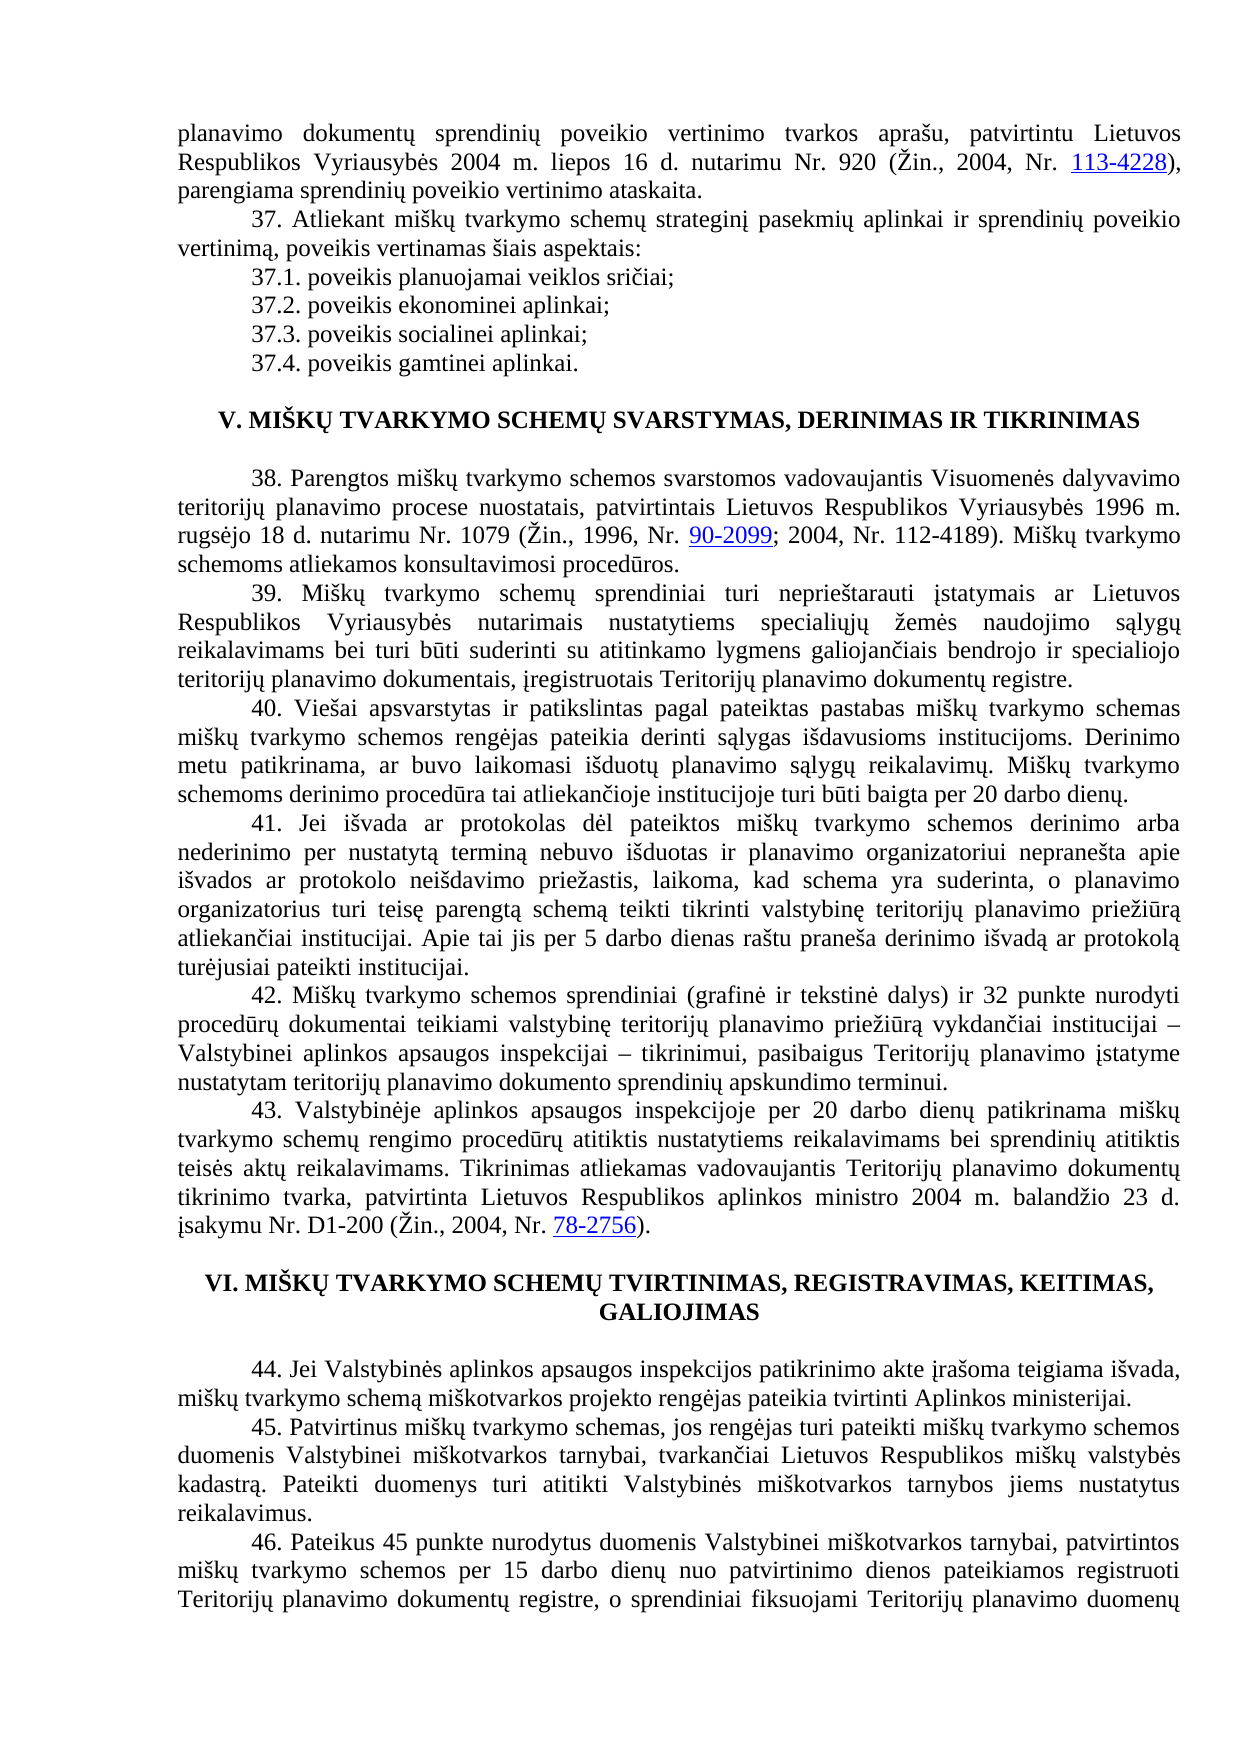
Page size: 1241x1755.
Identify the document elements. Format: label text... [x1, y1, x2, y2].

text V. MIŠKŲ TVARKYMO SCHEMŲ SVARSTYMAS, DERINIMAS IR TIKRINIMAS [177, 406, 1181, 434]
text planavimo dokumentų sprendinių poveikio vertinimo tvarkos aprašu, patvirtintu Lietuvos Respublikos Vyriausybės 2004 m. liepos 16 d. nutarimu Nr. 920 (Žin., 2004, Nr. 113-4228), parengiama sprendinių poveikio vertinimo ataskaita. [177, 118, 1181, 204]
text 39. Miškų tvarkymo schemų sprendiniai turi neprieštarauti įstatymais ar Lietuvos Respublikos Vyriausybės nutarimais nustatytiems specialiųjų žemės naudojimo sąlygų reikalavimams bei turi būti suderinti su atitinkamo lygmens galiojančiais bendrojo ir specialiojo teritorijų planavimo dokumentais, įregistruotais Teritorijų planavimo dokumentų registre. [177, 578, 1181, 693]
text 42. Miškų tvarkymo schemos sprendiniai (grafinė ir tekstinė dalys) ir 32 punkte nurodyti procedūrų dokumentai teikiami valstybinę teritorijų planavimo priežiūrą vykdančiai institucijai – Valstybinei aplinkos apsaugos inspekcijai – tikrinimui, pasibaigus Teritorijų planavimo įstatyme nustatytam teritorijų planavimo dokumento sprendinių apskundimo terminui. [177, 981, 1181, 1096]
text 37.2. poveikis ekonominei aplinkai; [177, 291, 1181, 319]
text 45. Patvirtinus miškų tvarkymo schemas, jos rengėjas turi pateikti miškų tvarkymo schemos duomenis Valstybinei miškotvarkos tarnybai, tvarkančiai Lietuvos Respublikos miškų valstybės kadastrą. Pateikti duomenys turi atitikti Valstybinės miškotvarkos tarnybos jiems nustatytus reikalavimus. [177, 1412, 1181, 1527]
text 38. Parengtos miškų tvarkymo schemos svarstomos vadovaujantis Visuomenės dalyvavimo teritorijų planavimo procese nuostatais, patvirtintais Lietuvos Respublikos Vyriausybės 1996 m. rugsėjo 18 d. nutarimu Nr. 1079 (Žin., 1996, Nr. 90-2099; 2004, Nr. 112-4189). Miškų tvarkymo schemoms atliekamos konsultavimosi procedūros. [177, 463, 1181, 578]
text 43. Valstybinėje aplinkos apsaugos inspekcijoje per 20 darbo dienų patikrinama miškų tvarkymo schemų rengimo procedūrų atitiktis nustatytiems reikalavimams bei sprendinių atitiktis teisės aktų reikalavimams. Tikrinimas atliekamas vadovaujantis Teritorijų planavimo dokumentų tikrinimo tvarka, patvirtinta Lietuvos Respublikos aplinkos ministro 2004 m. balandžio 23 d. įsakymu Nr. D1-200 (Žin., 2004, Nr. 78-2756). [177, 1096, 1181, 1239]
text 46. Pateikus 45 punkte nurodytus duomenis Valstybinei miškotvarkos tarnybai, patvirtintos miškų tvarkymo schemos per 15 darbo dienų nuo patvirtinimo dienos pateikiamos registruoti Teritorijų planavimo dokumentų registre, o sprendiniai fiksuojami Teritorijų planavimo duomenų [177, 1527, 1181, 1613]
text 37.1. poveikis planuojamai veiklos sričiai; [177, 262, 1181, 291]
text 37. Atliekant miškų tvarkymo schemų strateginį pasekmių aplinkai ir sprendinių poveikio vertinimą, poveikis vertinamas šiais aspektais: [177, 204, 1181, 262]
text 44. Jei Valstybinės aplinkos apsaugos inspekcijos patikrinimo akte įrašoma teigiama išvada, miškų tvarkymo schemą miškotvarkos projekto rengėjas pateikia tvirtinti Aplinkos ministerijai. [177, 1354, 1181, 1412]
text 37.4. poveikis gamtinei aplinkai. [177, 348, 1181, 377]
text 40. Viešai apsvarstytas ir patikslintas pagal pateiktas pastabas miškų tvarkymo schemas miškų tvarkymo schemos rengėjas pateikia derinti sąlygas išdavusioms institucijoms. Derinimo metu patikrinama, ar buvo laikomasi išduotų planavimo sąlygų reikalavimų. Miškų tvarkymo schemoms derinimo procedūra tai atliekančioje institucijoje turi būti baigta per 20 darbo dienų. [177, 693, 1181, 808]
text VI. MIŠKŲ TVARKYMO SCHEMŲ TVIRTINIMAS, REGISTRAVIMAS, KEITIMAS, GALIOJIMAS [177, 1268, 1181, 1326]
text 37.3. poveikis socialinei aplinkai; [177, 319, 1181, 348]
text 41. Jei išvada ar protokolas dėl pateiktos miškų tvarkymo schemos derinimo arba nederinimo per nustatytą terminą nebuvo išduotas ir planavimo organizatoriui nepranešta apie išvados ar protokolo neišdavimo priežastis, laikoma, kad schema yra suderinta, o planavimo organizatorius turi teisę parengtą schemą teikti tikrinti valstybinę teritorijų planavimo priežiūrą atliekančiai institucijai. Apie tai jis per 5 darbo dienas raštu praneša derinimo išvadą ar protokolą turėjusiai pateikti institucijai. [177, 808, 1181, 981]
